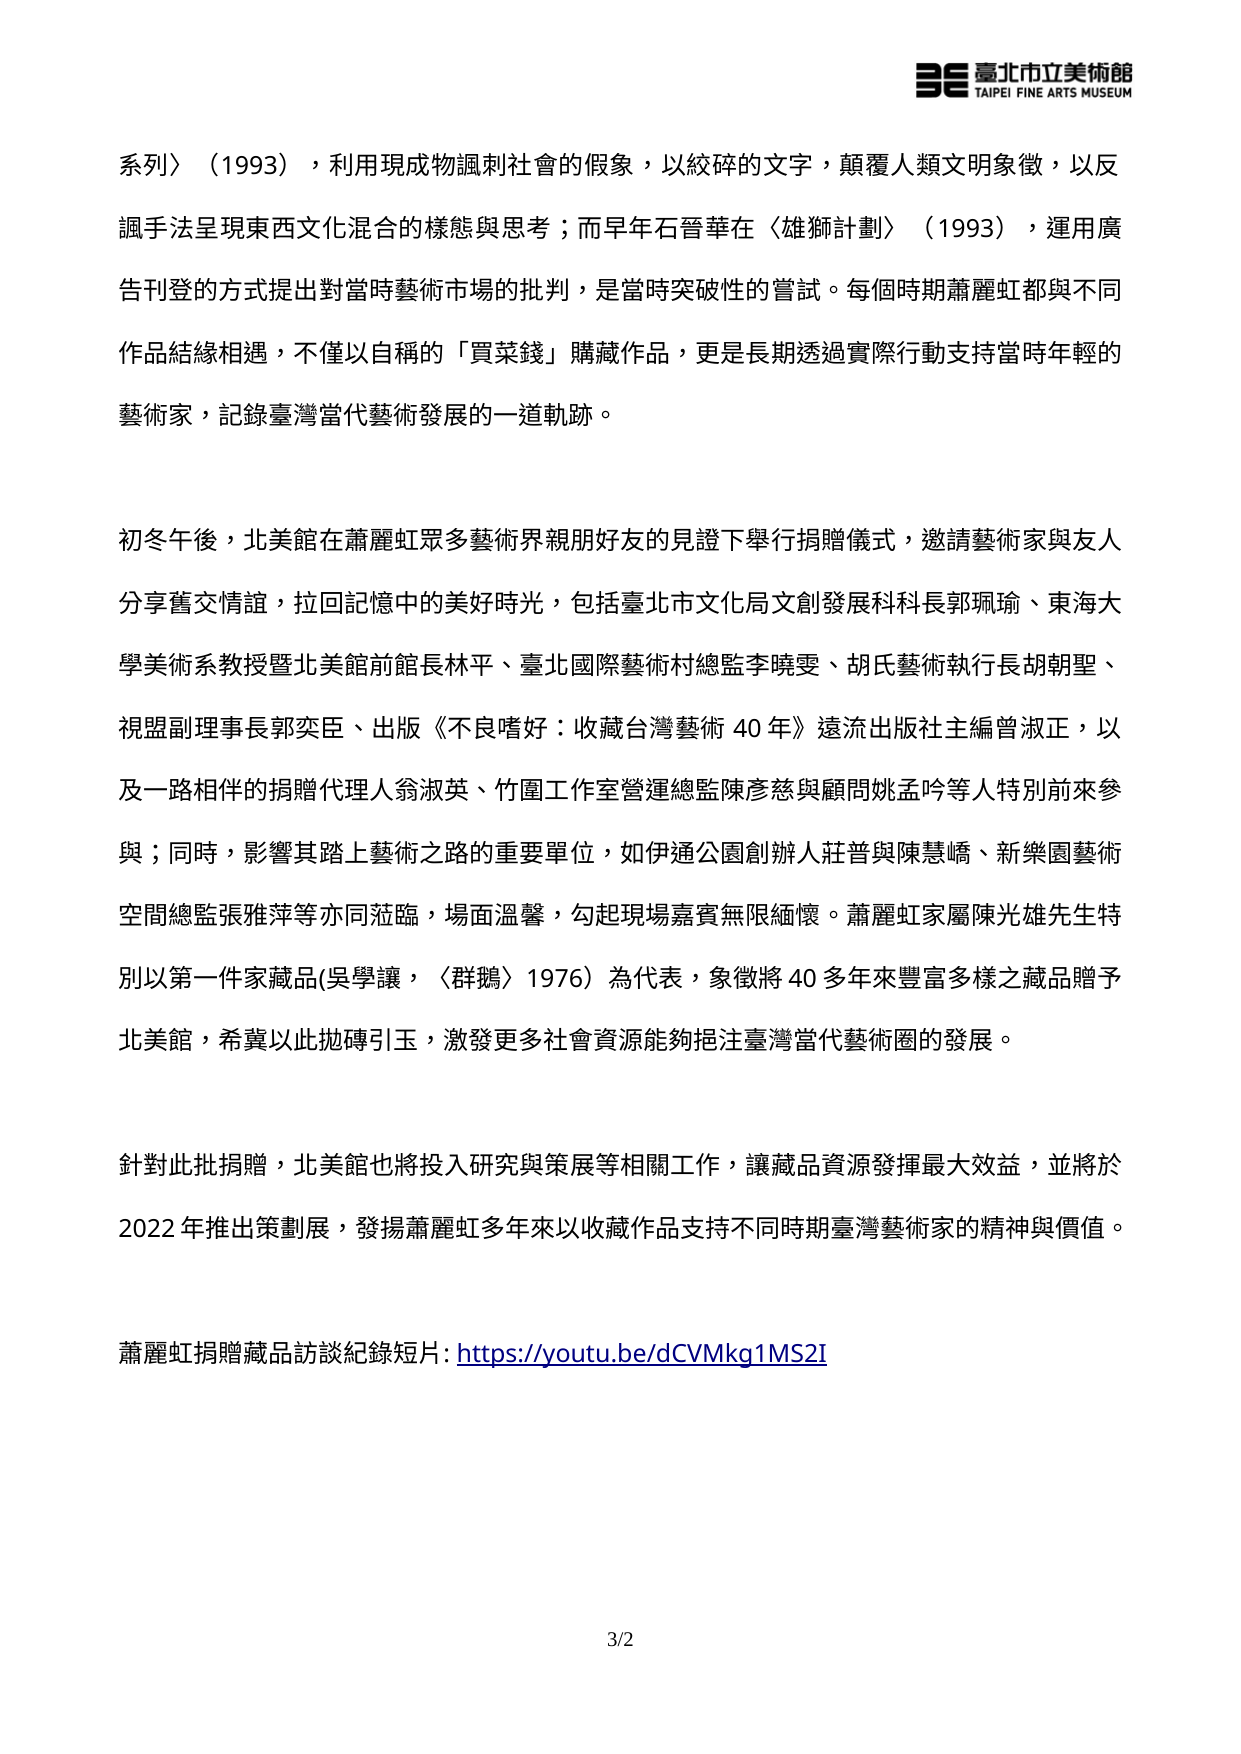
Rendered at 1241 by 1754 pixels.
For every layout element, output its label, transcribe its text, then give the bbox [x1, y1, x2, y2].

text 系列〉（1993），利用現成物諷刺社會的假象，以絞碎的文字，顛覆人類文明象徵，以反諷手法呈現東西文化混合的樣態與思考；而早年石晉華在〈雄獅計劃〉（1993），運用廣告刊登的方式提出對當時藝術市場的批判，是當時突破性的嘗試。每個時期蕭麗虹都與不同作品結緣相遇，不僅以自稱的「買菜錢」購藏作品，更是長期透過實際行動支持當時年輕的藝術家，記錄臺灣當代藝術發展的一道軌跡。 [118, 122, 1122, 435]
text 蕭麗虹捐贈藏品訪談紀錄短片: https://youtu.be/dCVMkg1MS2I [118, 1310, 1122, 1372]
text 針對此批捐贈，北美館也將投入研究與策展等相關工作，讓藏品資源發揮最大效益，並將於2022年推出策劃展，發揚蕭麗虹多年來以收藏作品支持不同時期臺灣藝術家的精神與價值。 [118, 1122, 1122, 1247]
text 初冬午後，北美館在蕭麗虹眾多藝術界親朋好友的見證下舉行捐贈儀式，邀請藝術家與友人分享舊交情誼，拉回記憶中的美好時光，包括臺北市文化局文創發展科科長郭珮瑜、東海大學美術系教授暨北美館前館長林平、臺北國際藝術村總監李曉雯、胡氏藝術執行長胡朝聖、視盟副理事長郭奕臣、出版《不良嗜好：收藏台灣藝術40年》遠流出版社主編曾淑正，以及一路相伴的捐贈代理人翁淑英、竹圍工作室營運總監陳彥慈與顧問姚孟吟等人特別前來參與；同時，影響其踏上藝術之路的重要單位，如伊通公園創辦人莊普與陳慧嶠、新樂園藝術空間總監張雅萍等亦同蒞臨，場面溫馨，勾起現場嘉賓無限緬懷。蕭麗虹家屬陳光雄先生特別以第一件家藏品(吳學讓，〈群鵝〉1976）為代表，象徵將40多年來豐富多樣之藏品贈予北美館，希冀以此拋磚引玉，激發更多社會資源能夠挹注臺灣當代藝術圈的發展。 [118, 497, 1122, 1060]
